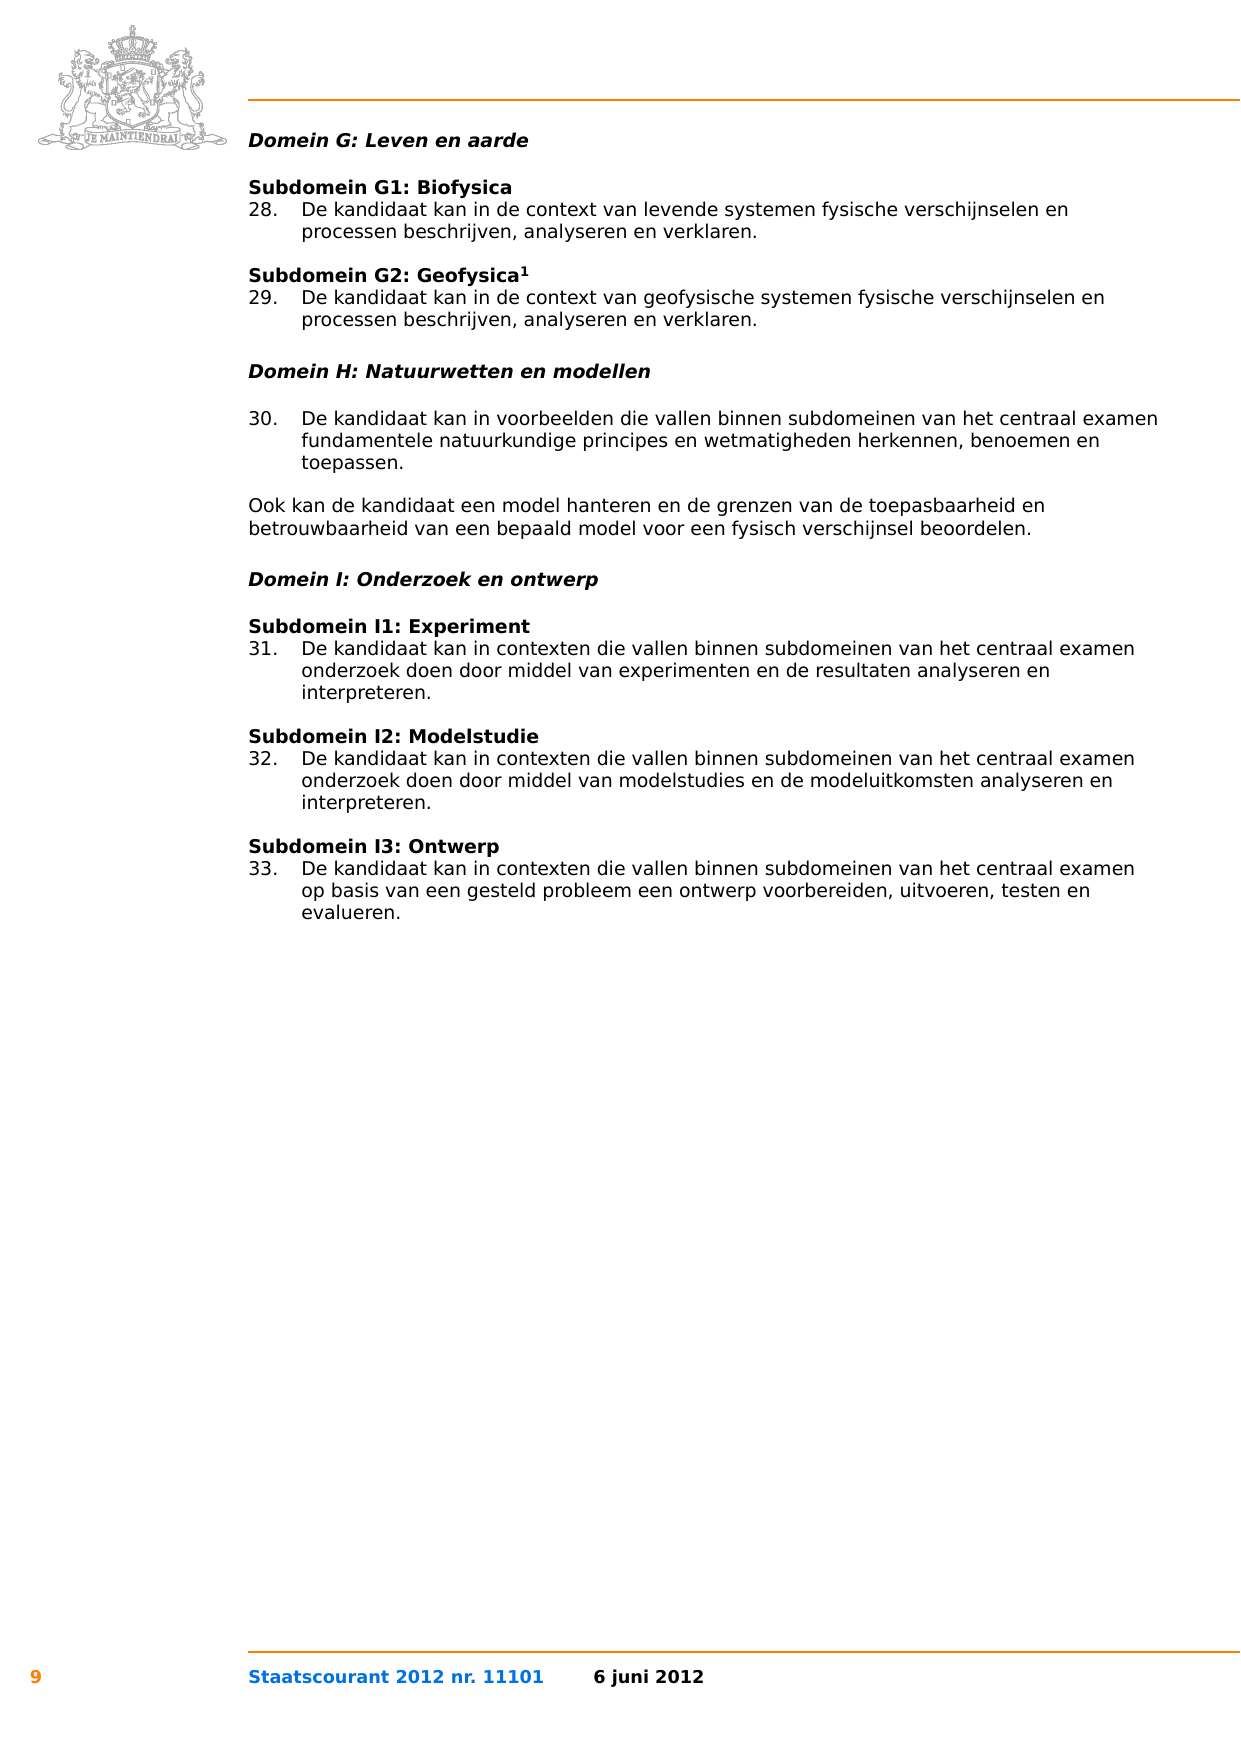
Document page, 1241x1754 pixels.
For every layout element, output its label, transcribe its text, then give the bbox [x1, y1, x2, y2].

text 29. De kandidaat kan in de context van geofysische systemen fysische verschijnselen en processen beschrijven, analyseren en verklaren. [248, 287, 1163, 331]
subtitle Domein H: Natuurwetten en modellen [248, 361, 1163, 383]
text 33. De kandidaat kan in contexten die vallen binnen subdomeinen van het centraal examen op basis van een gesteld probleem een ontwerp voorbereiden, uitvoeren, testen en evalueren. [248, 858, 1163, 924]
text 30. De kandidaat kan in voorbeelden die vallen binnen subdomeinen van het centraal examen fundamentele natuurkundige principes en wetmatigheden herkennen, benoemen en toepassen. [248, 408, 1163, 473]
text Ook kan de kandidaat een model hanteren en de grenzen van de toepasbaarheid en betrouwbaarheid van een bepaald model voor een fysisch verschijnsel beoordelen. [248, 495, 1163, 539]
subtitle Domein G: Leven en aarde [248, 130, 1163, 152]
subtitle Subdomein I2: Modelstudie [248, 726, 1163, 748]
subtitle Subdomein I3: Ontwerp [248, 836, 1163, 858]
picture [38, 25, 227, 150]
subtitle Domein I: Onderzoek en ontwerp [248, 569, 1163, 591]
subtitle Subdomein I1: Experiment [248, 616, 1163, 638]
subtitle Subdomein G2: Geofysica1 [248, 265, 1163, 287]
text 28. De kandidaat kan in de context van levende systemen fysische verschijnselen en processen beschrijven, analyseren en verklaren. [248, 199, 1163, 243]
text 31. De kandidaat kan in contexten die vallen binnen subdomeinen van het centraal examen onderzoek doen door middel van experimenten en de resultaten analyseren en interpreteren. [248, 638, 1163, 704]
subtitle Subdomein G1: Biofysica [248, 177, 1163, 199]
text 32. De kandidaat kan in contexten die vallen binnen subdomeinen van het centraal examen onderzoek doen door middel van modelstudies en de modeluitkomsten analyseren en interpreteren. [248, 748, 1163, 814]
